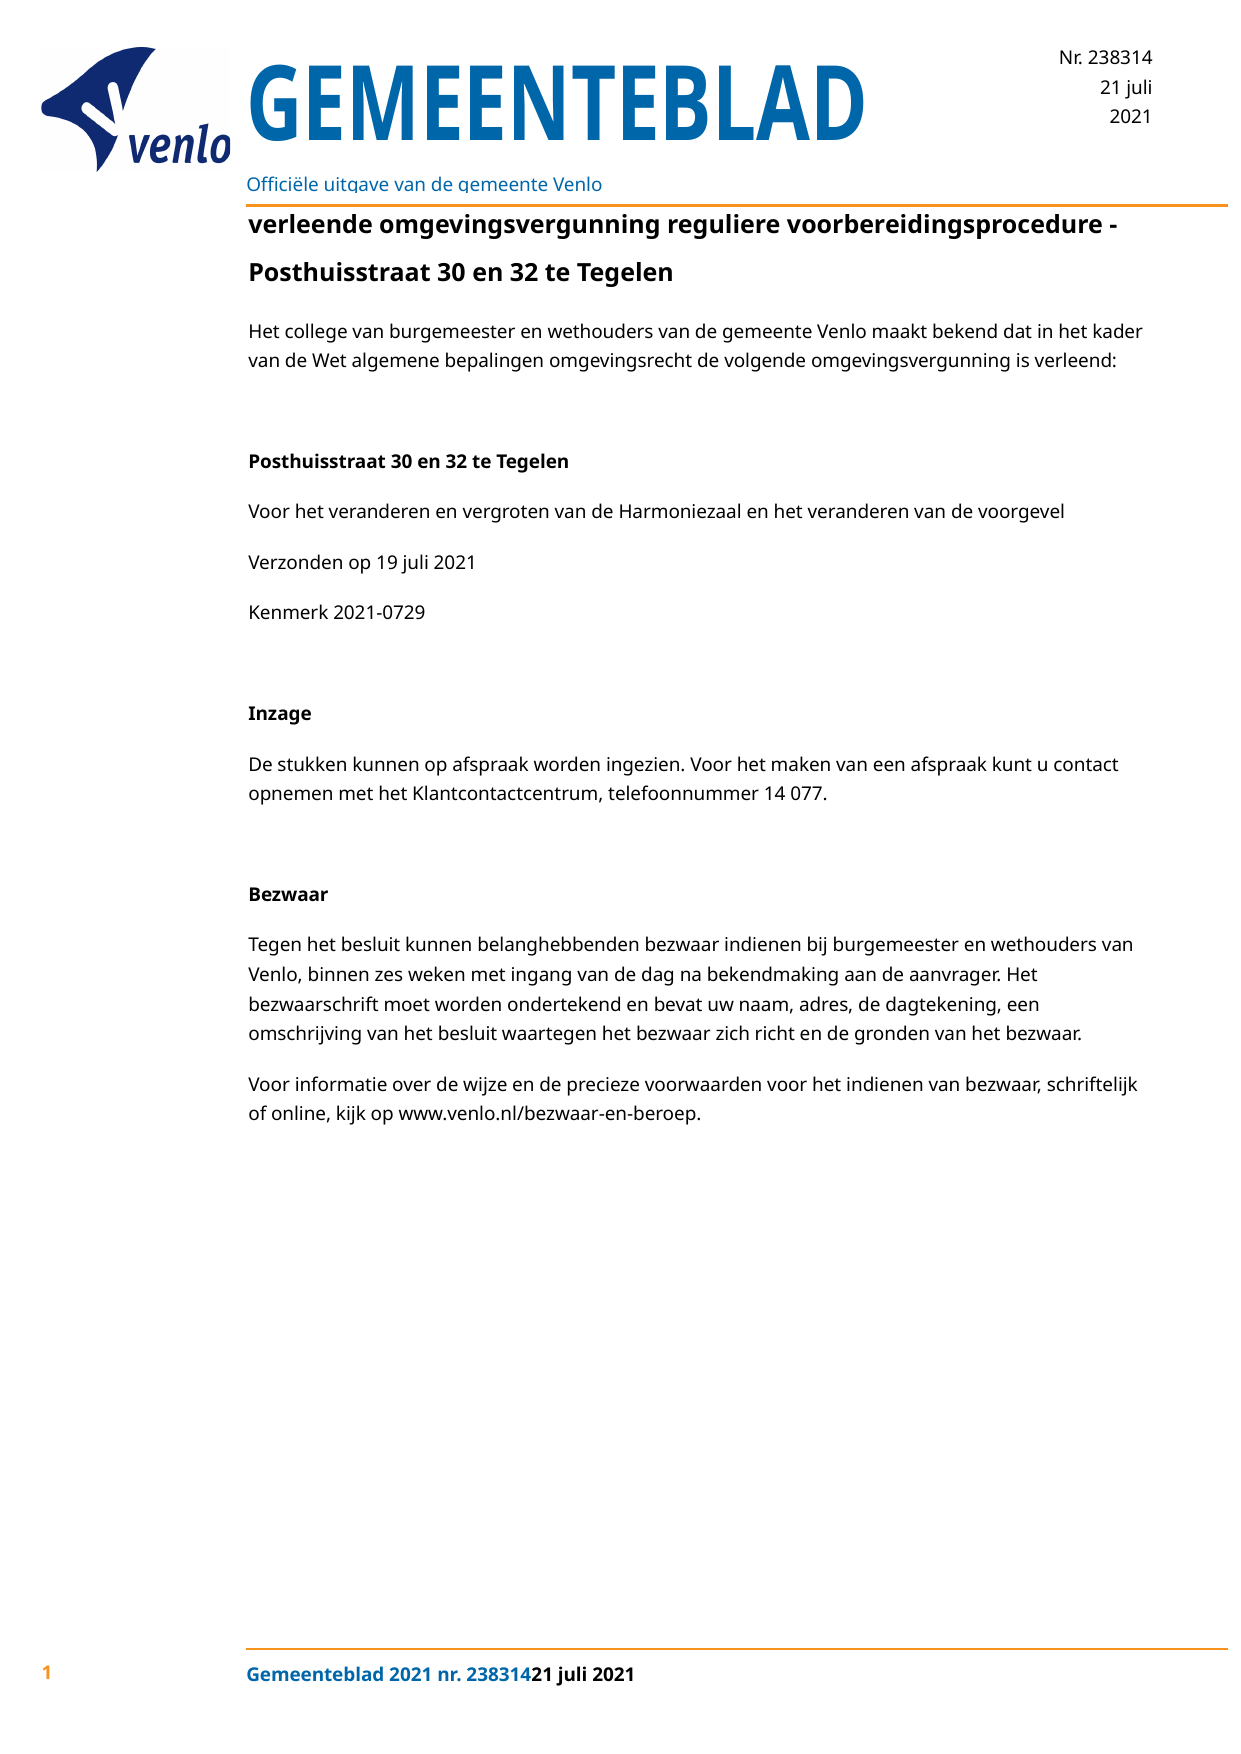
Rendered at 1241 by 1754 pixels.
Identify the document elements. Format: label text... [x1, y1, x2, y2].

text Tegen het besluit kunnen belanghebbenden bezwaar indienen bij burgemeester en wethouders van Venlo, binnen zes weken met ingang van de dag na bekendmaking aan de aanvrager. Het bezwaarschrift moet worden ondertekend en bevat uw naam, adres, de dagtekening, een omschrijving van het besluit waartegen het bezwaar zich richt en de gronden van het bezwaar. [248, 932, 1152, 1046]
text Posthuisstraat 30 en 32 te Tegelen [248, 448, 1152, 474]
text Het college van burgemeester en wethouders van de gemeente Venlo maakt bekend dat in het kader van de Wet algemene bepalingen omgevingsrecht de volgende omgevingsvergunning is verleend: [248, 318, 1152, 373]
text Inzage [248, 700, 1152, 726]
picture [41, 47, 231, 172]
text De stukken kunnen op afspraak worden ingezien. Voor het maken van een afspraak kunt u contact opnemen met het Klantcontactcentrum, telefoonnummer 14 077. [248, 751, 1152, 806]
text Voor informatie over de wijze en de precieze voorwaarden voor het indienen van bezwaar, schriftelijk of online, kijk op www.venlo.nl/bezwaar-en-beroep. [248, 1071, 1152, 1126]
text Kenmerk 2021-0729 [248, 599, 1152, 625]
text Verzonden op 19 juli 2021 [248, 549, 1152, 575]
text Bezwaar [248, 881, 1152, 907]
text verleende omgevingsvergunning reguliere voorbereidingsprocedure - Posthuisstraat 30 en 32 te Tegelen [248, 207, 1152, 288]
text Voor het veranderen en vergroten van de Harmoniezaal en het veranderen van de voorgevel [248, 499, 1152, 524]
